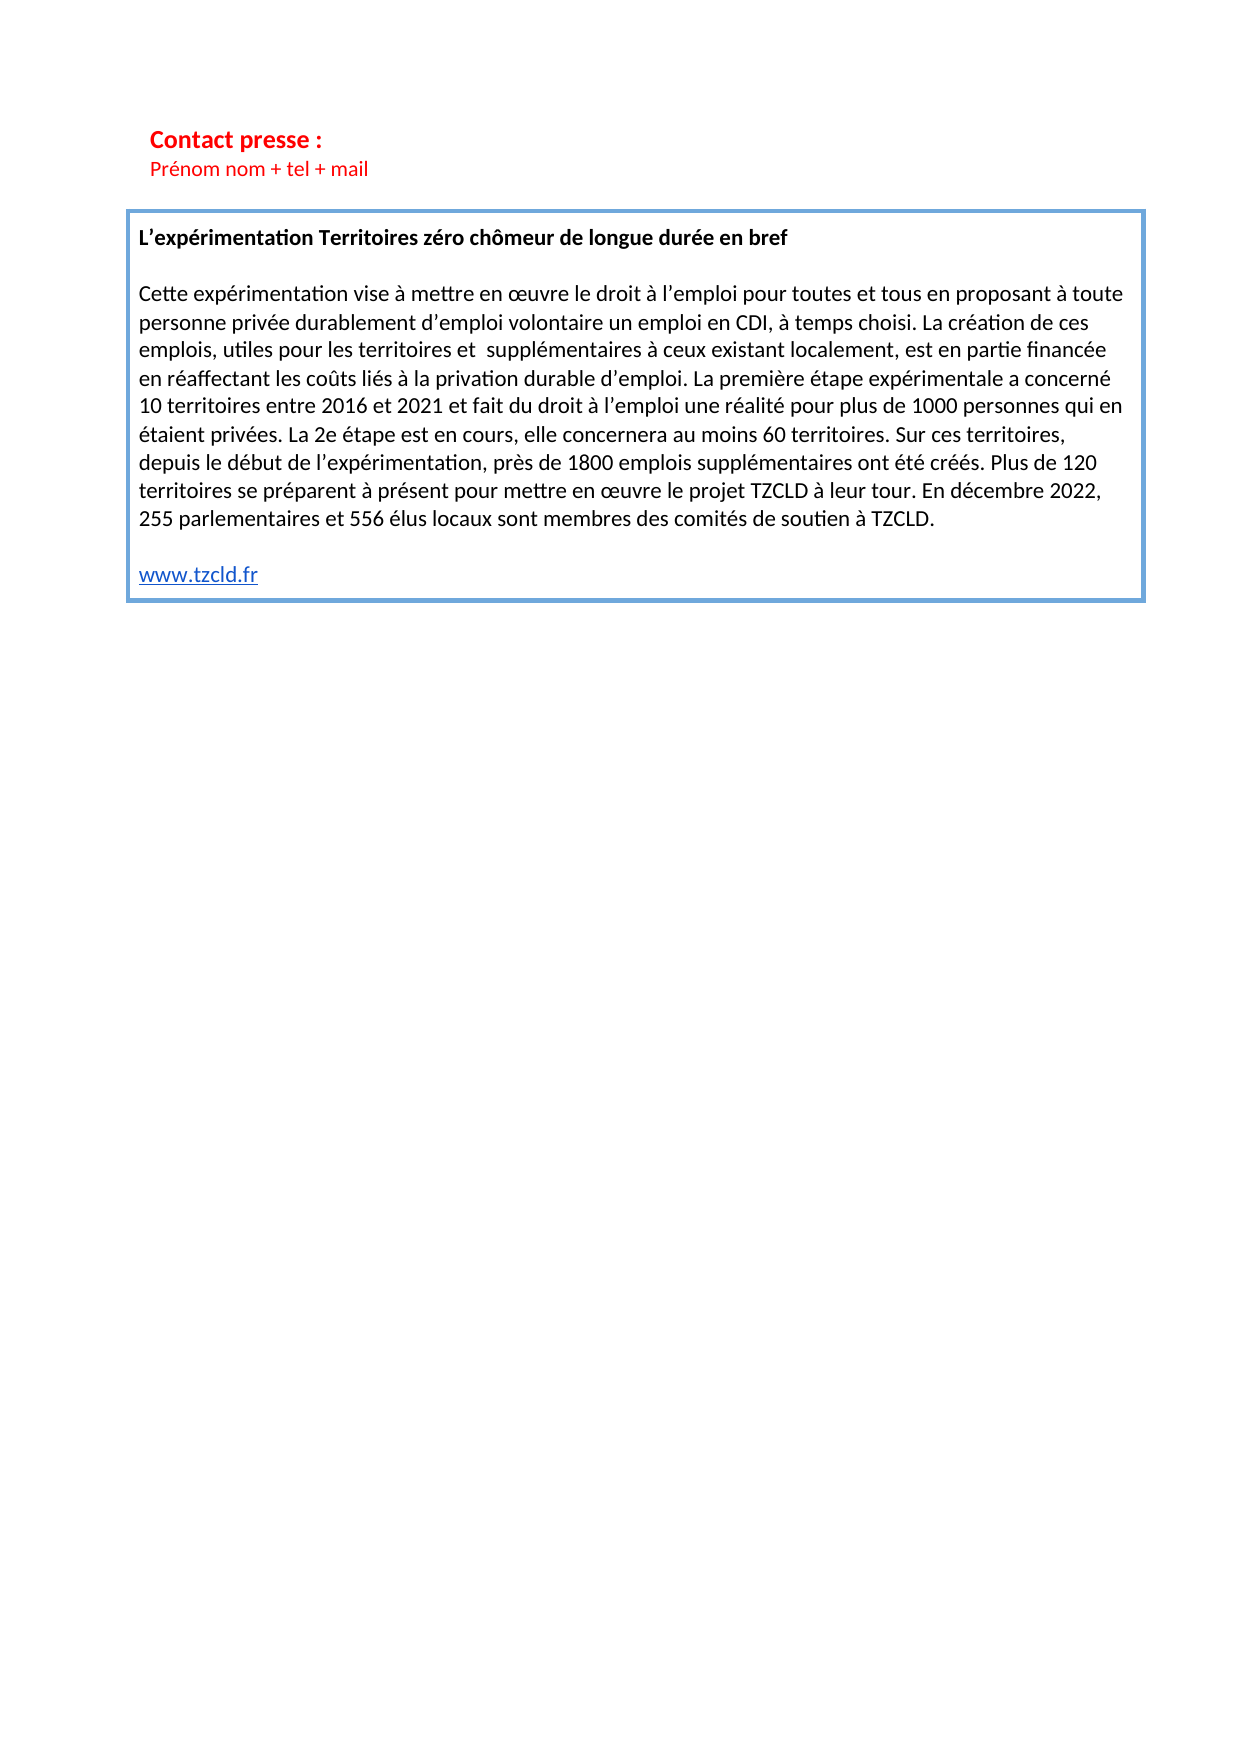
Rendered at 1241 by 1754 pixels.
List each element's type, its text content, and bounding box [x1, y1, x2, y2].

text Contact presse : [150, 123, 1153, 155]
text Prénom nom + tel + mail [150, 155, 1153, 182]
table_header L’expérimentation Territoires zéro chômeur de longue durée en bref Cette expérimentation vise à mettre en œuvre le droit à l’emploi pour toutes et tous en proposant à toute personne privée durablement d’emploi volontaire un emploi en CDI, à temps choisi. La création de ces emplois, utiles pour les territoires et supplémentaires à ceux existant localement, est en partie financée en réaffectant les coûts liés à la privation durable d’emploi. La première étape expérimentale a concerné 10 territoires entre 2016 et 2021 et fait du droit à l’emploi une réalité pour plus de 1000 personnes qui en étaient privées. La 2e étape est en cours, elle concernera au moins 60 territoires. Sur ces territoires, depuis le début de l’expérimentation, près de 1800 emplois supplémentaires ont été créés. Plus de 120 territoires se préparent à présent pour mettre en œuvre le projet TZCLD à leur tour. En décembre 2022, 255 parlementaires et 556 élus locaux sont membres des comités de soutien à TZCLD. www.tzcld.fr [130, 213, 1141, 598]
